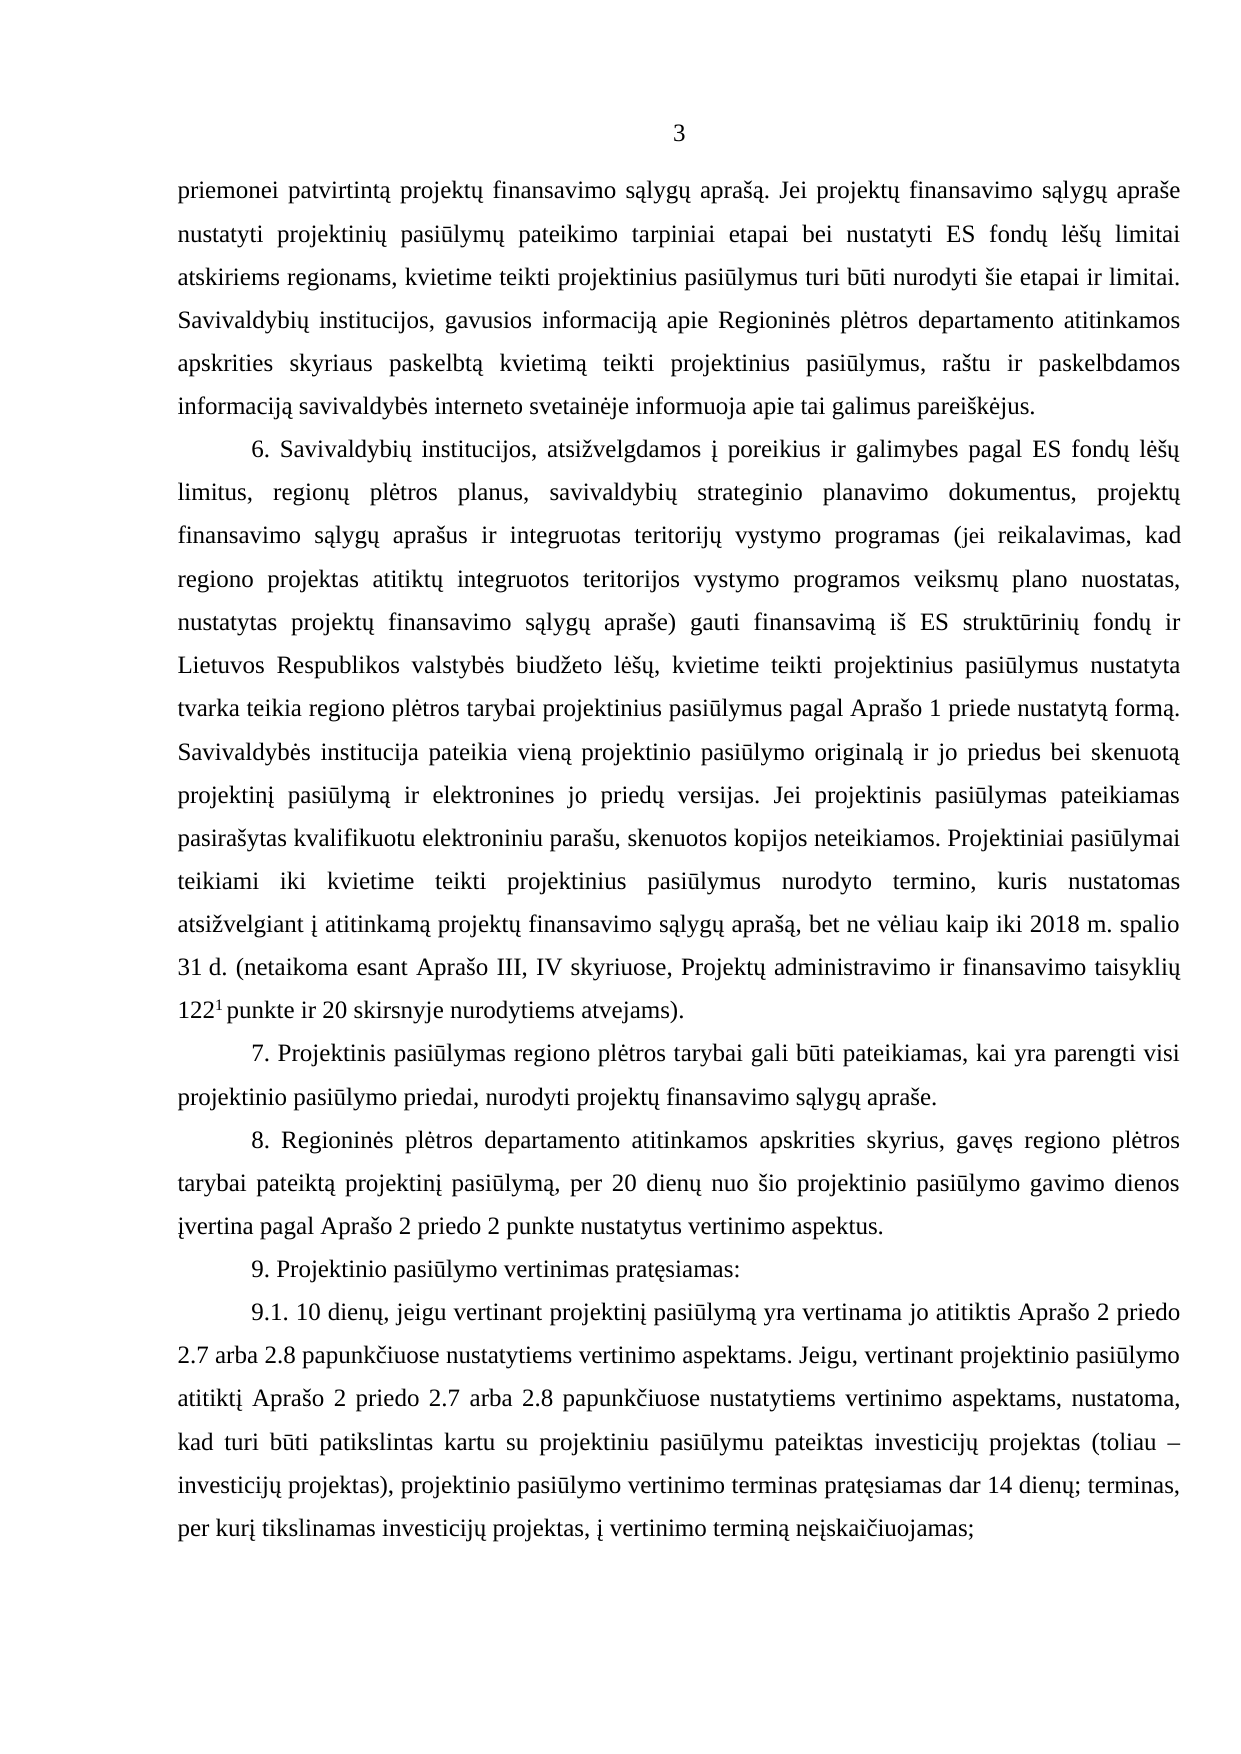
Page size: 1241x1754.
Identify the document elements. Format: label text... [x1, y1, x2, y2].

text 9. Projektinio pasiūlymo vertinimas pratęsiamas: [177, 1254, 1181, 1283]
text 7. Projektinis pasiūlymas regiono plėtros tarybai gali būti pateikiamas, kai yra parengti visi projektinio pasiūlymo priedai, nurodyti projektų finansavimo sąlygų apraše. [177, 1038, 1181, 1110]
text 8. Regioninės plėtros departamento atitinkamos apskrities skyrius, gavęs regiono plėtros tarybai pateiktą projektinį pasiūlymą, per 20 dienų nuo šio projektinio pasiūlymo gavimo dienos įvertina pagal Aprašo 2 priedo 2 punkte nustatytus vertinimo aspektus. [177, 1125, 1181, 1240]
text priemonei patvirtintą projektų finansavimo sąlygų aprašą. Jei projektų finansavimo sąlygų apraše nustatyti projektinių pasiūlymų pateikimo tarpiniai etapai bei nustatyti ES fondų lėšų limitai atskiriems regionams, kvietime teikti projektinius pasiūlymus turi būti nurodyti šie etapai ir limitai. Savivaldybių institucijos, gavusios informaciją apie Regioninės plėtros departamento atitinkamos apskrities skyriaus paskelbtą kvietimą teikti projektinius pasiūlymus, raštu ir paskelbdamos informaciją savivaldybės interneto svetainėje informuoja apie tai galimus pareiškėjus. [177, 176, 1181, 420]
text 9.1. 10 dienų, jeigu vertinant projektinį pasiūlymą yra vertinama jo atitiktis Aprašo 2 priedo 2.7 arba 2.8 papunkčiuose nustatytiems vertinimo aspektams. Jeigu, vertinant projektinio pasiūlymo atitiktį Aprašo 2 priedo 2.7 arba 2.8 papunkčiuose nustatytiems vertinimo aspektams, nustatoma, kad turi būti patikslintas kartu su projektiniu pasiūlymu pateiktas investicijų projektas (toliau – investicijų projektas), projektinio pasiūlymo vertinimo terminas pratęsiamas dar 14 dienų; terminas, per kurį tikslinamas investicijų projektas, į vertinimo terminą neįskaičiuojamas; [177, 1297, 1181, 1542]
text 6. Savivaldybių institucijos, atsižvelgdamos į poreikius ir galimybes pagal ES fondų lėšų limitus, regionų plėtros planus, savivaldybių strateginio planavimo dokumentus, projektų finansavimo sąlygų aprašus ir integruotas teritorijų vystymo programas (jei reikalavimas, kad regiono projektas atitiktų integruotos teritorijos vystymo programos veiksmų plano nuostatas, nustatytas projektų finansavimo sąlygų apraše) gauti finansavimą iš ES struktūrinių fondų ir Lietuvos Respublikos valstybės biudžeto lėšų, kvietime teikti projektinius pasiūlymus nustatyta tvarka teikia regiono plėtros tarybai projektinius pasiūlymus pagal Aprašo 1 priede nustatytą formą. Savivaldybės institucija pateikia vieną projektinio pasiūlymo originalą ir jo priedus bei skenuotą projektinį pasiūlymą ir elektronines jo priedų versijas. Jei projektinis pasiūlymas pateikiamas pasirašytas kvalifikuotu elektroniniu parašu, skenuotos kopijos neteikiamos. Projektiniai pasiūlymai teikiami iki kvietime teikti projektinius pasiūlymus nurodyto termino, kuris nustatomas atsižvelgiant į atitinkamą projektų finansavimo sąlygų aprašą, bet ne vėliau kaip iki 2018 m. spalio 31 d. (netaikoma esant Aprašo III, IV skyriuose, Projektų administravimo ir finansavimo taisyklių 1221 punkte ir 20 skirsnyje nurodytiems atvejams). [177, 434, 1181, 1024]
